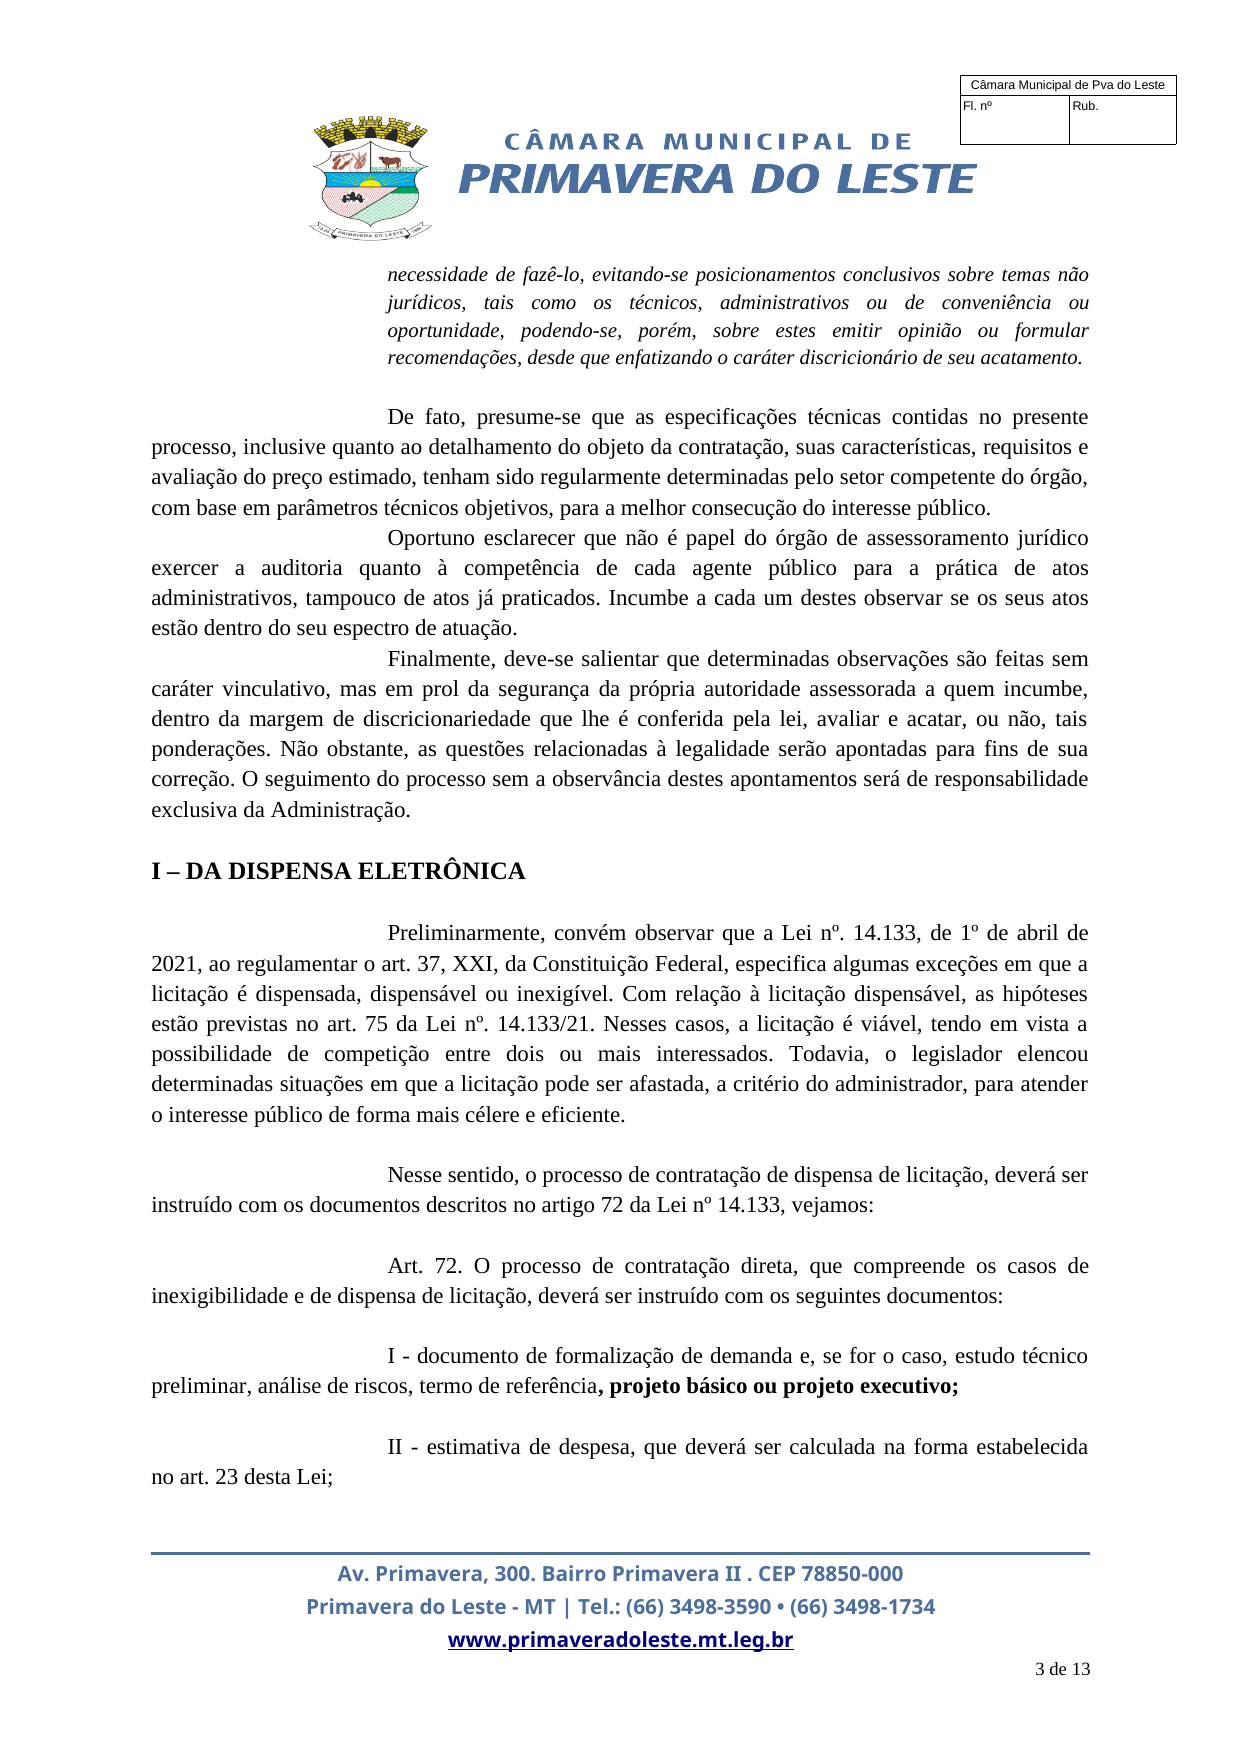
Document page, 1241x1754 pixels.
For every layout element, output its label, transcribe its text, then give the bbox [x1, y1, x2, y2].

text Finalmente, deve-se salientar que determinadas observações são feitas sem caráter vinculativo, mas em prol da segurança da própria autoridade assessorada a quem incumbe, dentro da margem de discricionariedade que lhe é conferida pela lei, avaliar e acatar, ou não, tais ponderações. Não obstante, as questões relacionadas à legalidade serão apontadas para fins de sua correção. O seguimento do processo sem a observância destes apontamentos será de responsabilidade exclusiva da Administração. [151, 645, 1090, 822]
text Oportuno esclarecer que não é papel do órgão de assessoramento jurídico exercer a auditoria quanto à competência de cada agente público para a prática de atos administrativos, tampouco de atos já praticados. Incumbe a cada um destes observar se os seus atos estão dentro do seu espectro de atuação. [151, 524, 1090, 641]
text II - estimativa de despesa, que deverá ser calculada na forma estabelecida no art. 23 desta Lei; [151, 1433, 1090, 1489]
picture [961, 108, 1069, 144]
text I – DA DISPENSA ELETRÔNICA [151, 856, 1090, 885]
text Art. 72. O processo de contratação direta, que compreende os casos de inexigibilidade e de dispensa de licitação, deverá ser instruído com os seguintes documentos: [151, 1252, 1090, 1308]
text Preliminarmente, convém observar que a Lei nº. 14.133, de 1º de abril de 2021, ao regulamentar o art. 37, XXI, da Constituição Federal, especifica algumas exceções em que a licitação é dispensada, dispensável ou inexigível. Com relação à licitação dispensável, as hipóteses estão previstas no art. 75 da Lei nº. 14.133/21. Nesses casos, a licitação é viável, tendo em vista a possibilidade de competição entre dois ou mais interessados. Todavia, o legislador elencou determinadas situações em que a licitação pode ser afastada, a critério do administrador, para atender o interesse público de forma mais célere e eficiente. [151, 919, 1090, 1127]
text Nesse sentido, o processo de contratação de dispensa de licitação, deverá ser instruído com os documentos descritos no artigo 72 da Lei nº 14.133, vejamos: [151, 1161, 1090, 1218]
picture [140, 108, 1115, 250]
text De fato, presume-se que as especificações técnicas contidas no presente processo, inclusive quanto ao detalhamento do objeto da contratação, suas características, requisitos e avaliação do preço estimado, tenham sido regularmente determinadas pelo setor competente do órgão, com base em parâmetros técnicos objetivos, para a melhor consecução do interesse público. [151, 403, 1090, 520]
picture [1070, 108, 1115, 144]
text necessidade de fazê-lo, evitando-se posicionamentos conclusivos sobre temas não jurídicos, tais como os técnicos, administrativos ou de conveniência ou oportunidade, podendo-se, porém, sobre estes emitir opinião ou formular recomendações, desde que enfatizando o caráter discricionário de seu acatamento. [387, 258, 1090, 369]
text I - documento de formalização de demanda e, se for o caso, estudo técnico preliminar, análise de riscos, termo de referência, projeto básico ou projeto executivo; [151, 1342, 1090, 1399]
